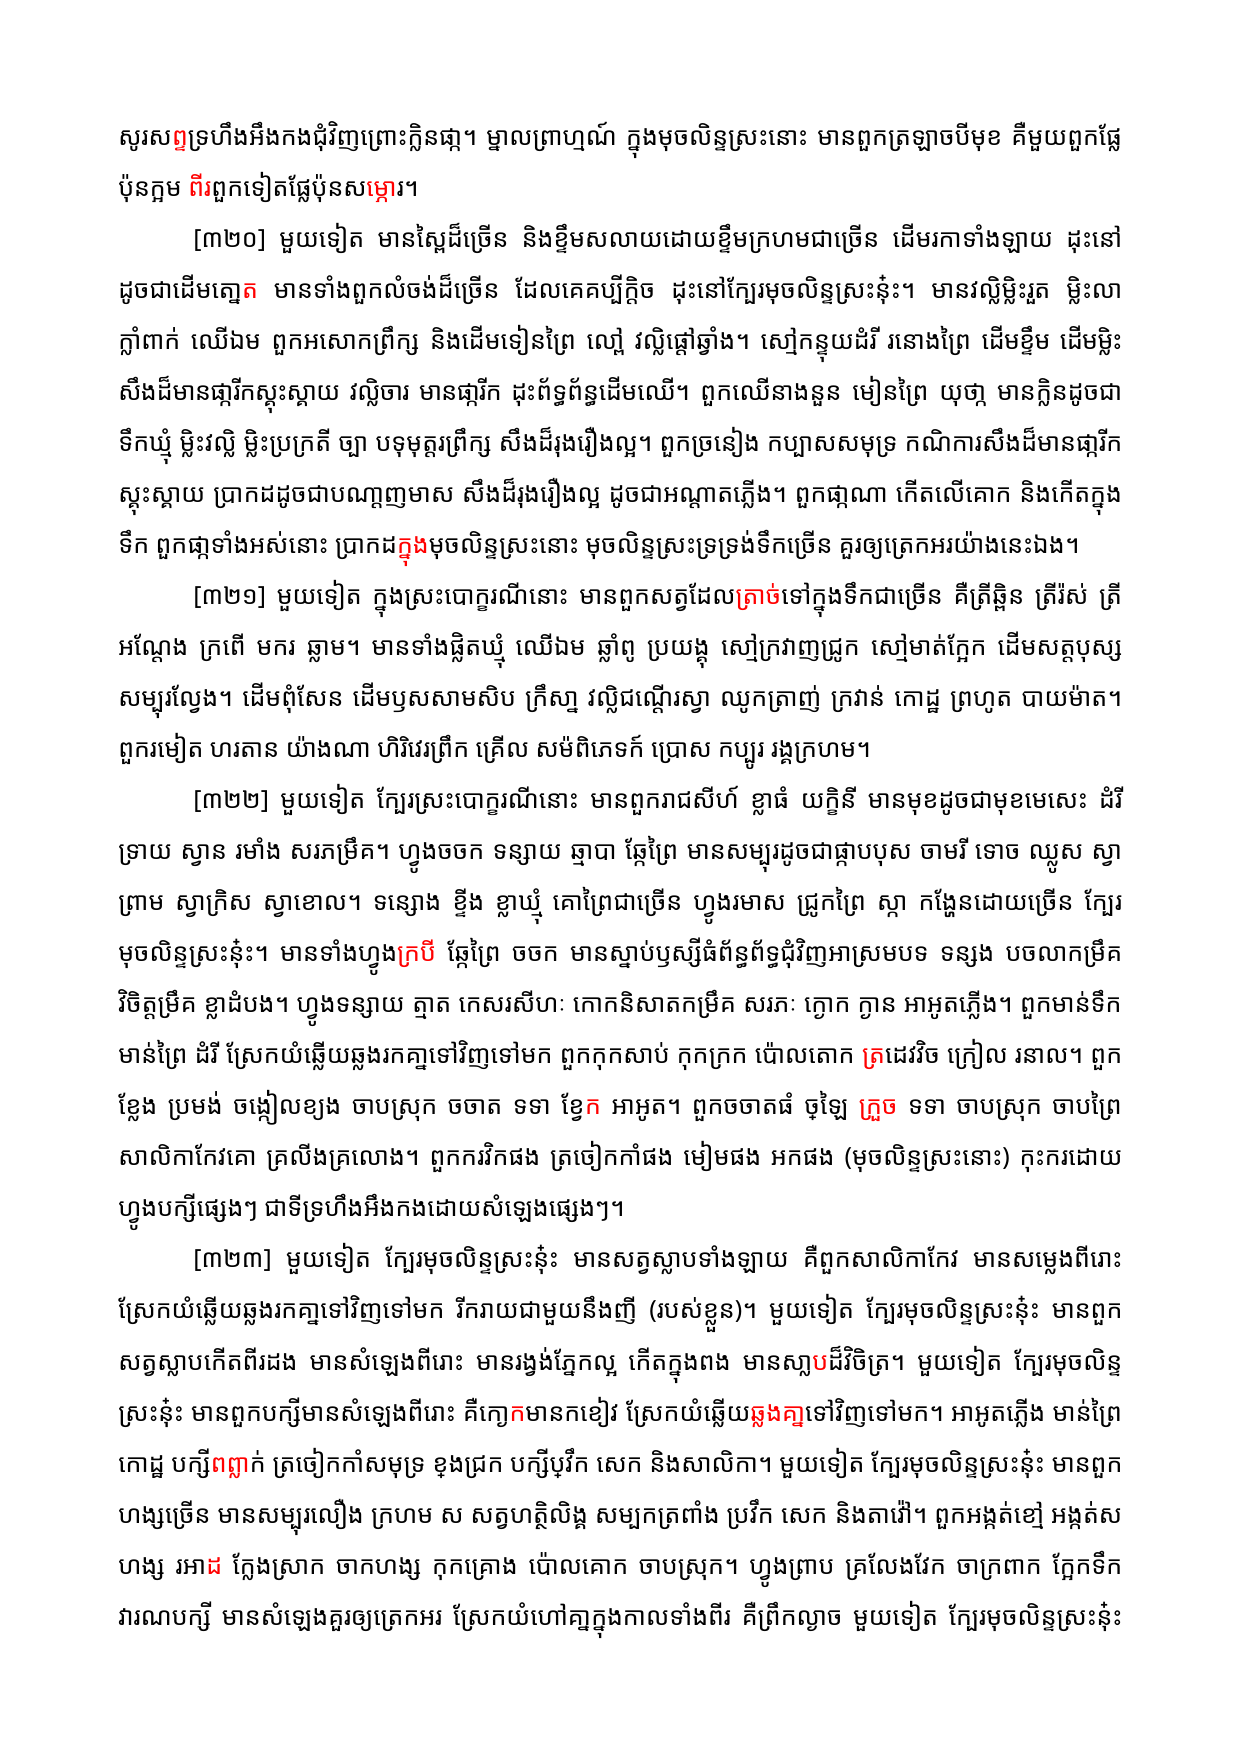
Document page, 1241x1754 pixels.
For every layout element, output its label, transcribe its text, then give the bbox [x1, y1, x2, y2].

text [៣២១] មួយទៀត ក្នុងស្រះបោក្ខរណីនោះ មានពួកសត្វដែល​ត្រាច់ទៅ​ក្នុងទឹក​ជាច្រើន គឺ​ត្រីឆ្ពិន ត្រីរ៉ស់ ត្រីអណ្តែង ក្រពើ មករ ឆ្លាម។ មានទាំង​ផ្លិតឃ្មុំ ឈើឯម ឆ្លាំពូ ប្រយង្គុ សៅ្មក្រវាញជ្រូក សៅ្មមាត់កែ្អក ដើម​សត្តបុស្ស សម្បុរលែ្វង។ ដើមពុំ​សែន ដើមឫស​សាមសិប​ ក្រឹសា្ន វល្លិជណើ្តរស្វា ឈូកត្រាញ់ ក្រវាន់ កោដ្ឋ ព្រហូត បាយម៉ាត។ ពួករមៀត ហរតាន យ៉ាងណា ហិរិវេរព្រឹក គ្រើល សម៉ពិភេទក៍ ប្រោស កប្បូរ រង្គក្រហម។ [118, 577, 1122, 765]
text [៣២២] មួយទៀត ក្បែរស្រះបោក្ខរណីនោះ មានពួក​រាជសីហ៍ ខ្លាធំ យក្ខិនី មានមុខ​ដូច​ជាមុខមេ​សេះ ដំរី ទ្រាយ ស្វាន រមាំង សរភម្រឹគ។ ហ្វូងចចក ទន្សាយ ឆ្មាបា​ ឆ្កែព្រៃ មានសម្បុរ​ដូចជា​ផ្កាបបុស ចាមរី ទោច ឈ្លូស ស្វាព្រាម ស្វាក្រិស ស្វាខោល។ ទន្សោង ខ្ទីង ខ្លាឃ្មុំ គោព្រៃ​ជាច្រើន ហ្វូងរមាស ជ្រូកព្រៃ ស្កា កងែ្ហន​ដោយច្រើន ក្បែរ​មុចលិន្ទ​ស្រះនុ៎ះ។ មានទាំង​ហ្វូងក្របី ឆែ្កព្រៃ ចចក មានស្នាប់​ឫស្សី​ធំព័ន្ធព័ទ្ធ​ជុំវិញ​អាស្រមបទ ទន្សង បចលាកម្រឹគ វិចិត្តម្រឹគ ខ្លាដំបង។ ហ្វូងទន្សាយ ត្មាត កេសរសីហៈ កោកនិសាតកម្រឹគ សរភៈ ក្ងោក ក្ងាន អាអូតភើ្លង។ ពួកមាន់ទឹក មាន់ព្រៃ ដំរី ស្រែកយំ​ឆើ្លយឆ្លង​រកគា្ន​ទៅវិញទៅ​មក ពួកកុកសាប់ កុកក្រក ប៉ោលតោក ត្រដេវវិច ក្រៀល រនាល។ ពួកខ្លែង ប្រមង់ ចង្កៀលខ្យង ចាបស្រុក ចចាត ទទា ខែ្វក អាអូត។ ពួកចចាតធំ ច្រឡៃ ក្រួច ទទា ចាបស្រុក ចាបព្រៃ សាលិកាកែវគោ គ្រលីងគ្រលោង។ ពួកករវិក​ផង ត្រចៀកកាំ​ផង មៀមផង អកផង (មុចលិន្ទ​ស្រះនោះ) កុះករ​ដោយ​ហ្វូងបក្សី​ផ្សេងៗ ជាទី​ទ្រហឹង​អឹងកង​ដោយ​សំឡេង​ផ្សេងៗ។ [118, 782, 1122, 1224]
text [៣២០] មួយទៀត មានសៃ្ពដ៏ច្រើន និងខ្ទឹមសលាយ​ដោយ​ខ្ទឹមក្រហម​ជាច្រើន ដើមរកា​ទាំងឡាយ ដុះនៅ​ដូចជា​ដើមតោ្នត មានទាំង​ពួកលំចង់​ដ៏ច្រើន ដែលគេ​គប្បីក្តិច ដុះនៅ​ក្បែរមុចលិន្ទ​ស្រះនុ៎ះ។ មាន​វលិ្លម្លិះរួត ម្លិះលា ក្លាំពាក់ ឈើឯម ពួក​អសោកព្រឹក្ស និង​ដើមទៀនព្រៃ លៅ្ព វលិ្លផ្តៅឆ្វាំង។ សៅ្មកន្ទុយដំរី រនោងព្រៃ ដើមខ្ទឹម ដើមម្លិះ​សឹងដ៏​មានផា្ក​រីកស្គុះស្គាយ វលិ្លចារ មានផា្ករីក ដុះព័ទ្ធព័ន្ធ​ដើម​ឈើ។ ពួក​ឈើនាងនួន មៀនព្រៃ យុថា្ក មានក្លិន​ដូចជា​ទឹកឃ្មុំ ម្លិះវលិ្ល ម្លិះ​ប្រក្រតី ច្បា បទុមុត្តរព្រឹក្ស​ សឹងដ៏រុង​រឿងល្អ។ ពួកច្រនៀង កប្បាស​សមុទ្រ កណិការសឹង​ដ៏មាន​ផា្ករីក​ស្គុះស្គាយ បា្រកដ​ដូចជា​បណា្តញ​មាស សឹងដ៏​រុងរឿង​ល្អ ដូចជា​អណ្តាតភ្លើង។ ពួកផា្កណា កើតលើ​គោក និង​កើតក្នុង​ទឹក ពួកផា្ក​ទាំង​អស់​នោះ ប្រាកដ​ក្នុងមុចលិន្ទ​ស្រះនោះ​ មុចលិន្ទ​ស្រះទ្រទ្រង់​ទឹកច្រើន គួរឲ្យ​ត្រេកអរ​យ៉ាង​នេះឯង។ [118, 220, 1122, 561]
text [៣១៩] មួយទៀត មានទាំងស្លឹកគ្រៃ សណ្តែកបាយ សណ្តែករាជមាស​ជាច្រើន សារាយ និង​កំពីងពួយ​ជាច្រើន​ដុះក្បែរ​មាត់ទឹក​មុចលិន្ទ​ស្រះនុ៎ះ។ (ទឹកនោះ) មានច្រាំង​ជាទំនប់ ត្រូវខ្យល់​បក់មក រលក​ក៏ខ្ចាយខ្ចរ​ឡើង មានពួក​មេឃ្មុំ យំដោយ​សំឡេង​ដ៏ពីរោះ ហើរ​ឆ្វៀលឆ្វាត់ គុម្ពឈើ មាន​ម្លូភំ្ន ស្លាស្នាប់ ស្លាធំ​ក្នុងទី​ទំនាប ទៀប​មុចលិន្ទ​ស្រះនោះ មាន​ត្រកួន​ជាច្រើន។ ម្នាល​ព្រាហ្មណ៍ ពួកព្រឹក្សា​សឹង​ដ៏ដេរដាស​ដោយពួក​វល្លិឈ្មោះ​ឯឡម្ពកៈ​ដុះនៅ ក្លិនរបស់​ផ្កានៃ​វល្លិ​ទាំងនោះ ដែលគេ​ទ្រទ្រង់អស់ ៧ ថៃ្ង មិនទាន់​បាត់​ក្រអូប​ឡើយ។ ពួកផ្កា​ដុះនៅក្នុង​ចំណែក​ទាំងពីរ​នៃមុចលិន្ទ​ស្រះ ព្រៃនោះដ៏ដេរដាស​ដោយពួក​ផ្កាលំចង់​ដ៏រុងរឿង ក្លិន​របស់ផ្កា​ទាំងនោះ ដែលគេ​ទ្រទ្រង់​អស់កន្លះខែ ក៏មិន​ទាន់បាត់​ក្រអូប​ឡើយ។ រីឯអញ្ជ័នខៀវ អញ្ជ័ន-ស អញ្ជ័នលឿង មានផ្កា​រីកស្គុះស្គាយ ព្រៃនោះដ៏​ដេរដាស​ដោយម្លិះរួត ម្លិះលា។ រីឯព្រៃនោះ ដូចជា (ញុំាងជន​ដែល​មកដល់) ឲ្យរីករាយ​ដោយ​ក្លិនផង ដោយមែក​មានផ្កា​ទាំងឡាយ​ផង ឯពួក​កន្លង់​មាន​សូរសព្ទ​ទ្រហឹង​អឹងកង​ជុំវិញ​ព្រោះ​ក្លិនផា្ក។ ម្នាល​ព្រាហ្មណ៍ ក្នុង​មុចលិន្ទ​ស្រះ​នោះ មានពួក​ត្រឡាច​បីមុខ គឺមួយ​ពួកផែ្លប៉ុនក្អម ពីរពួក​ទៀតផែ្ល​ប៉ុនសម្ភោរ។ [118, 118, 1122, 203]
text [៣២៣] មួយទៀត ក្បែរមុចលិន្ទស្រះនុ៎ះ មានសត្វស្លាប​ទាំងឡាយ គឺពួក​សាលិកា​កែវ មាន​សម្លេងពីរោះ ស្រែកយំ​ឆ្លើយឆ្លង​រកគា្ន​ទៅវិញ​ទៅមក រីករាយ​ជាមួយ​នឹងញី ​(របស់ខ្លួន)។ មួយទៀត ក្បែរមុចលិន្ទ​ស្រះនុ៎ះ មានពួក​សត្វស្លាប​កើតពីរ​ដង មាន​សំឡេង​ពីរោះ មានរង្វង់​ភ្នែកល្អ កើត​ក្នុងពង មានសា្លបដ៏​វិចិត្រ។​ មួយទៀត ក្បែរ​មុចលិន្ទ​ស្រះនុ៎ះ មាន​ពួកបក្សី​មានសំឡេង​ពីរោះ គឺកោ្ងក​មានកខៀវ ស្រែកយំ​ឆ្លើយឆ្លង​គា្នទៅ​វិញទៅ​មក។ អាអូតភើ្លង មាន់ព្រៃ កោដ្ឋ បក្សីពព្លាក់ ត្រចៀកកាំសមុទ្រ ខ្លែងជ្រក បក្សីប្រវឹក សេក និង​សាលិកា។ មួយទៀត ក្បែរមុចលិន្ទ​ស្រះនុ៎ះ មានពួក​ហង្សច្រើន មាន​សម្បុរ​លឿង ក្រហម ស សត្វហតិ្ថលិង្គ សម្បកត្រពាំង ប្រវឹក សេក និង​តាវ៉ៅ។ ពួក​អង្កត់ខៅ្ម អង្កត់ស ហង្ស រអាដ ក្លែងស្រាក ចាកហង្ស កុកគ្រោង ប៉ោលគោក ចាបស្រុក។ ហ្វូងព្រាប គ្រលែងវែក ចាក្រពាក កែ្អកទឹក វារណបក្សី មានសំឡេង​គួរឲ្យ​ត្រេកអរ ស្រែកយំ​ហៅគា្ន​ក្នុងកាល​ទាំងពីរ គឺព្រឹកល្ងាច មួយទៀត ក្បែរ​មុចលិន្ទ​ស្រះនុ៎ះ មាន​ពួកសត្វ​សា្លបកើត​ពីរដង មានសម្បុរ​ផ្សេងៗ​ជាច្រើន ស្រែកយំឆ្លើយ​ឆ្លងគា្នទៅ​វិញទៅមក រីករាយ​ជាមួយ​នឹងញី។ មួយទៀត ក្បែរមុចលិន្ទ​ស្រះនុ៎ះ មានពួក​សត្វសា្លប​មានកំណើត​ពីរដង មានសម្បុរ​ផ្សេងៗជា​ច្រើន សុទ្ធតែមាន​សំឡេង​ពីរោះ ស្រែក​ស័ព្ទស៊ាន​ត្រង់ឆ្នេរ​ទាំងសង​ខាងមុចលិន្ទ​ស្រះ។ មួយទៀត ក្បែរមុចលិន្ទ​ស្រះនុ៎ះ មានពួក​ករវិក សត្វ​ទាំងនោះ​មានកំណើត​ពីរដង រមែងស្រែក​ហៅគ្នា រីក​រាយជា​មួយនឹង​ញី។ មួយទៀត ក្បែរ​មុចលិន្ទ​ស្រះនុ៎ះ មានពួក​ករវិក សត្វ​ទាំងនោះ​មានកំណើត​ពីរដង សុទ្ធតែ​មានសំឡេង​ដ៏ពីរោះ ស្រែកស័ព្ទស៊ាន​ត្រង់ឆ្នេរ​ទាំងសង​ខាង​មុចលិន្ទ​ស្រះ។ ព្រៃ (ជិត​ស្រះបោក្ខរណី​នោះ) ដែលពួក​ដំរីអាស្រ័យ​នៅហើយ សឹងដ៏កុះករ​ដោយទ្រាយ សា្វន ទាំង​ដេរដាស​ដោយ​ពួក​វល្លិផ្សេងៗ ដែលពួក​សត្វឈ្មុស​អាស្រ័យ​នៅហើយ។ មួយយ៉ាង​ទៀត ក្បែរមុចលិន្ទ​ស្រះនុ៎ះ មានស្រងែ​ច្រើន ស្កួយច្រើន ពោតច្រើន ស្រូវសាលី​ដុះឯង មិនបាច់​មាន​អ្នកណា​ភ្ជួររាស់​ដាំឡើយ ទាំងអំពៅ​សោត ក៏មានច្រើន ដុះក្បែរ​មុចលិន្ទ​ស្រះនុ៎ះ។ ផ្លូវដើរ​នេះចុះតែ​ជើងមួយ បុគ្គលដើរ​ទៅត្រង់​អាស្រម ដល់ទៅ​ទីនោះហើយ ក៏មិន​បាន​សម្រេក គំលាន និង​សេចក្តី​អផ្សុក​ឡើយ។ ជាអាស្រម​ដែល​ព្រះបាទ​វេស្សន្តរ​គង់នៅ ព្រមទាំង​ព្រះរាជបុត្រ និងព្រះ​រាជទេពី ព្រះអង្គទ្រទ្រង់​ភេទបុព្វជិត​ដ៏ប្រសើរ មានទំពក់ និងវែក​សម្រាប់​បូជាភ្លើង និងសក់​កណ្តាញ់ ទ្រង់ស្បែកខ្លា ផ្ទំផ្ទាល់​ផែនដី នមស្ការ​ភ្លើង។ [118, 1241, 1122, 1632]
